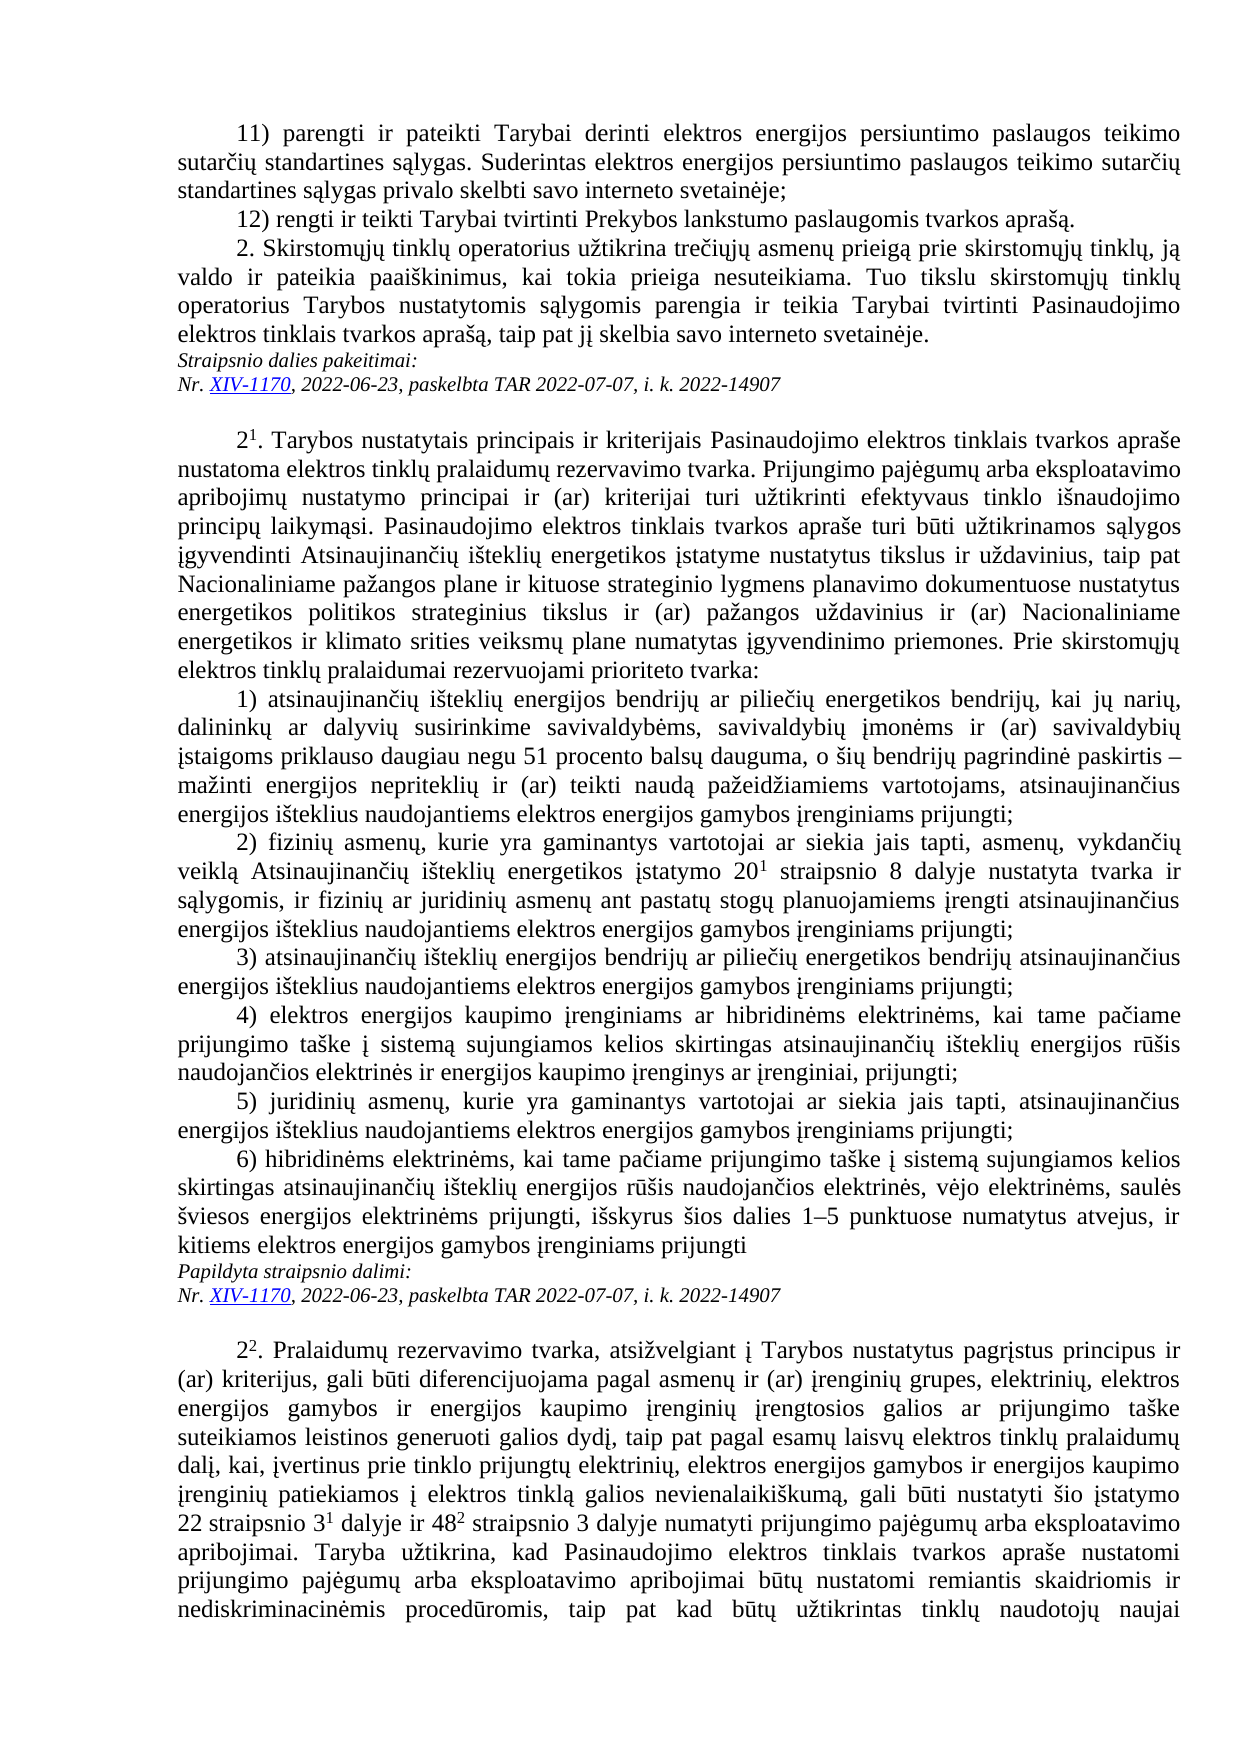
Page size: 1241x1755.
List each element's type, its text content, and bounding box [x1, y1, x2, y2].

text Nr. XIV-1170, 2022-06-23, paskelbta TAR 2022-07-07, i. k. 2022-14907 [177, 1283, 1181, 1307]
text 3) atsinaujinančių išteklių energijos bendrijų ar piliečių energetikos bendrijų atsinaujinančius energijos išteklius naudojantiems elektros energijos gamybos įrenginiams prijungti; [177, 942, 1181, 1000]
text 2. Skirstomųjų tinklų operatorius užtikrina trečiųjų asmenų prieigą prie skirstomųjų tinklų, ją valdo ir pateikia paaiškinimus, kai tokia prieiga nesuteikiama. Tuo tikslu skirstomųjų tinklų operatorius Tarybos nustatytomis sąlygomis parengia ir teikia Tarybai tvirtinti Pasinaudojimo elektros tinklais tvarkos aprašą, taip pat jį skelbia savo interneto svetainėje. [177, 233, 1181, 348]
text 5) juridinių asmenų, kurie yra gaminantys vartotojai ar siekia jais tapti, atsinaujinančius energijos išteklius naudojantiems elektros energijos gamybos įrenginiams prijungti; [177, 1086, 1181, 1144]
text 22. Pralaidumų rezervavimo tvarka, atsižvelgiant į Tarybos nustatytus pagrįstus principus ir (ar) kriterijus, gali būti diferencijuojama pagal asmenų ir (ar) įrenginių grupes, elektrinių, elektros energijos gamybos ir energijos kaupimo įrenginių įrengtosios galios ar prijungimo taške suteikiamos leistinos generuoti galios dydį, taip pat pagal esamų laisvų elektros tinklų pralaidumų dalį, kai, įvertinus prie tinklo prijungtų elektrinių, elektros energijos gamybos ir energijos kaupimo įrenginių patiekiamos į elektros tinklą galios nevienalaikiškumą, gali būti nustatyti šio įstatymo 22 straipsnio 31 dalyje ir 482 straipsnio 3 dalyje numatyti prijungimo pajėgumų arba eksploatavimo apribojimai. Taryba užtikrina, kad Pasinaudojimo elektros tinklais tvarkos apraše nustatomi prijungimo pajėgumų arba eksploatavimo apribojimai būtų nustatomi remiantis skaidriomis ir nediskriminacinėmis procedūromis, taip pat kad būtų užtikrintas tinklų naudotojų naujai [177, 1336, 1181, 1623]
text 1) atsinaujinančių išteklių energijos bendrijų ar piliečių energetikos bendrijų, kai jų narių, dalininkų ar dalyvių susirinkime savivaldybėms, savivaldybių įmonėms ir (ar) savivaldybių įstaigoms priklauso daugiau negu 51 procento balsų dauguma, o šių bendrijų pagrindinė paskirtis – mažinti energijos nepriteklių ir (ar) teikti naudą pažeidžiamiems vartotojams, atsinaujinančius energijos išteklius naudojantiems elektros energijos gamybos įrenginiams prijungti; [177, 684, 1181, 827]
text 4) elektros energijos kaupimo įrenginiams ar hibridinėms elektrinėms, kai tame pačiame prijungimo taške į sistemą sujungiamos kelios skirtingas atsinaujinančių išteklių energijos rūšis naudojančios elektrinės ir energijos kaupimo įrenginys ar įrenginiai, prijungti; [177, 1000, 1181, 1086]
text 21. Tarybos nustatytais principais ir kriterijais Pasinaudojimo elektros tinklais tvarkos apraše nustatoma elektros tinklų pralaidumų rezervavimo tvarka. Prijungimo pajėgumų arba eksploatavimo apribojimų nustatymo principai ir (ar) kriterijai turi užtikrinti efektyvaus tinklo išnaudojimo principų laikymąsi. Pasinaudojimo elektros tinklais tvarkos apraše turi būti užtikrinamos sąlygos įgyvendinti Atsinaujinančių išteklių energetikos įstatyme nustatytus tikslus ir uždavinius, taip pat Nacionaliniame pažangos plane ir kituose strateginio lygmens planavimo dokumentuose nustatytus energetikos politikos strateginius tikslus ir (ar) pažangos uždavinius ir (ar) Nacionaliniame energetikos ir klimato srities veiksmų plane numatytas įgyvendinimo priemones. Prie skirstomųjų elektros tinklų pralaidumai rezervuojami prioriteto tvarka: [177, 425, 1181, 684]
text 12) rengti ir teikti Tarybai tvirtinti Prekybos lankstumo paslaugomis tvarkos aprašą. [177, 204, 1181, 233]
text Papildyta straipsnio dalimi: [177, 1259, 1181, 1283]
text 6) hibridinėms elektrinėms, kai tame pačiame prijungimo taške į sistemą sujungiamos kelios skirtingas atsinaujinančių išteklių energijos rūšis naudojančios elektrinės, vėjo elektrinėms, saulės šviesos energijos elektrinėms prijungti, išskyrus šios dalies 1–5 punktuose numatytus atvejus, ir kitiems elektros energijos gamybos įrenginiams prijungti [177, 1144, 1181, 1259]
text Nr. XIV-1170, 2022-06-23, paskelbta TAR 2022-07-07, i. k. 2022-14907 [177, 372, 1181, 396]
text Straipsnio dalies pakeitimai: [177, 348, 1181, 372]
text 2) fizinių asmenų, kurie yra gaminantys vartotojai ar siekia jais tapti, asmenų, vykdančių veiklą Atsinaujinančių išteklių energetikos įstatymo 201 straipsnio 8 dalyje nustatyta tvarka ir sąlygomis, ir fizinių ar juridinių asmenų ant pastatų stogų planuojamiems įrengti atsinaujinančius energijos išteklius naudojantiems elektros energijos gamybos įrenginiams prijungti; [177, 827, 1181, 942]
text 11) parengti ir pateikti Tarybai derinti elektros energijos persiuntimo paslaugos teikimo sutarčių standartines sąlygas. Suderintas elektros energijos persiuntimo paslaugos teikimo sutarčių standartines sąlygas privalo skelbti savo interneto svetainėje; [177, 118, 1181, 204]
